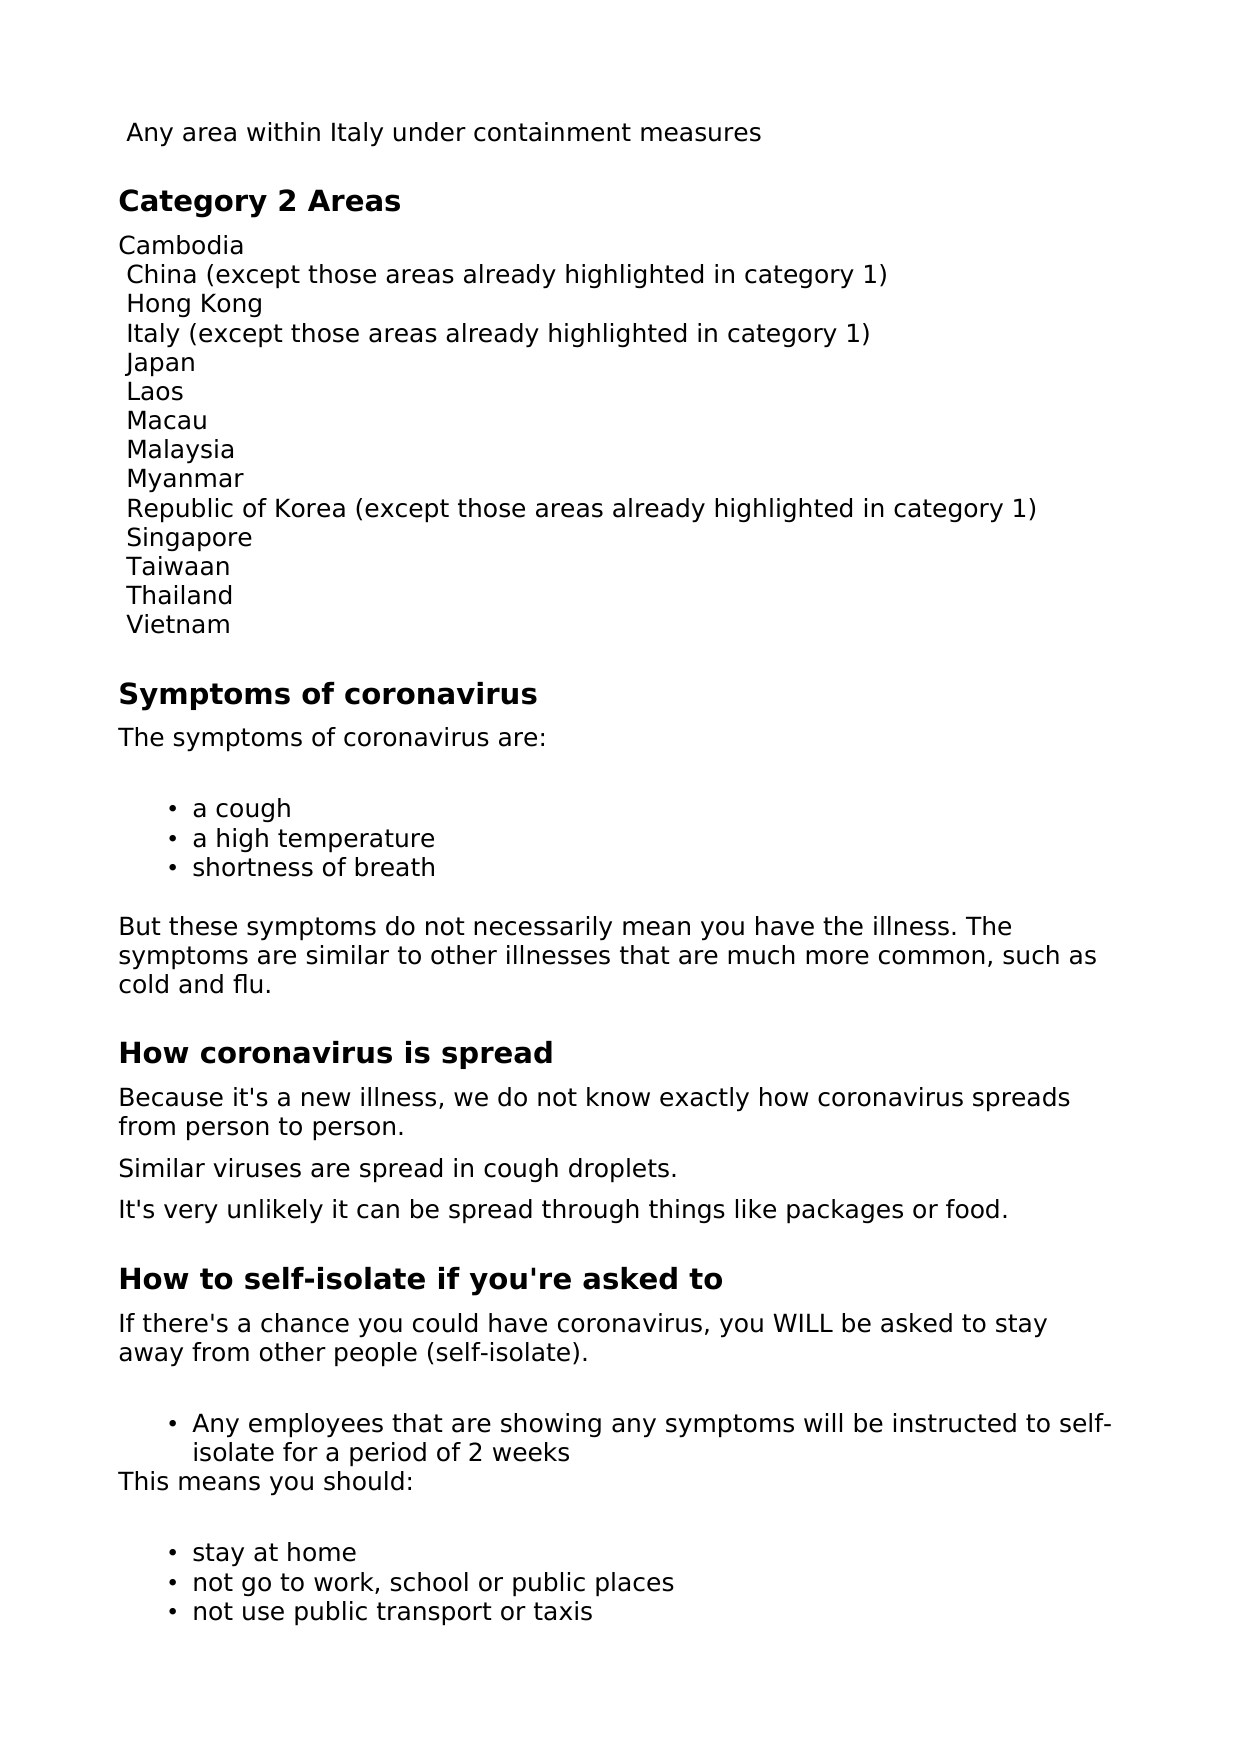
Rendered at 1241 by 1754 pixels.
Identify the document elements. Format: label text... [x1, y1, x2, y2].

text Similar viruses are spread in cough droplets. [118, 1154, 1122, 1183]
subtitle How coronavirus is spread [118, 1037, 1122, 1071]
list a cough [177, 795, 1122, 824]
list stay at home [177, 1538, 1122, 1568]
list Any employees that are showing any symptoms will be instructed to self-isolate for a period of 2 weeks [177, 1409, 1122, 1467]
text This means you should: [118, 1467, 1122, 1497]
text The symptoms of coronavirus are: [118, 723, 1122, 753]
subtitle Symptoms of coronavirus [118, 677, 1122, 711]
list shortness of breath [177, 853, 1122, 882]
list not use public transport or taxis [177, 1597, 1122, 1626]
subtitle Category 2 Areas [118, 185, 1122, 219]
subtitle How to self-isolate if you're asked to [118, 1262, 1122, 1296]
text Because it's a new illness, we do not know exactly how coronavirus spreads from person to person. [118, 1083, 1122, 1141]
text But these symptoms do not necessarily mean you have the illness. The symptoms are similar to other illnesses that are much more common, such as cold and flu. [118, 912, 1122, 999]
text If there's a chance you could have coronavirus, you WILL be asked to stay away from other people (self-isolate). [118, 1309, 1122, 1367]
text It's very unlikely it can be spread through things like packages or food. [118, 1196, 1122, 1225]
text Cambodia China (except those areas already highlighted in category 1) Hong Kong Italy (except those areas already highlighted in category 1) Japan Laos Macau Malaysia Myanmar Republic of Korea (except those areas already highlighted in category 1) Singapore Taiwaan Thailand Vietnam [118, 231, 1122, 639]
list not go to work, school or public places [177, 1568, 1122, 1597]
list a high temperature [177, 824, 1122, 853]
text Any area within Italy under containment measures [118, 118, 1122, 147]
